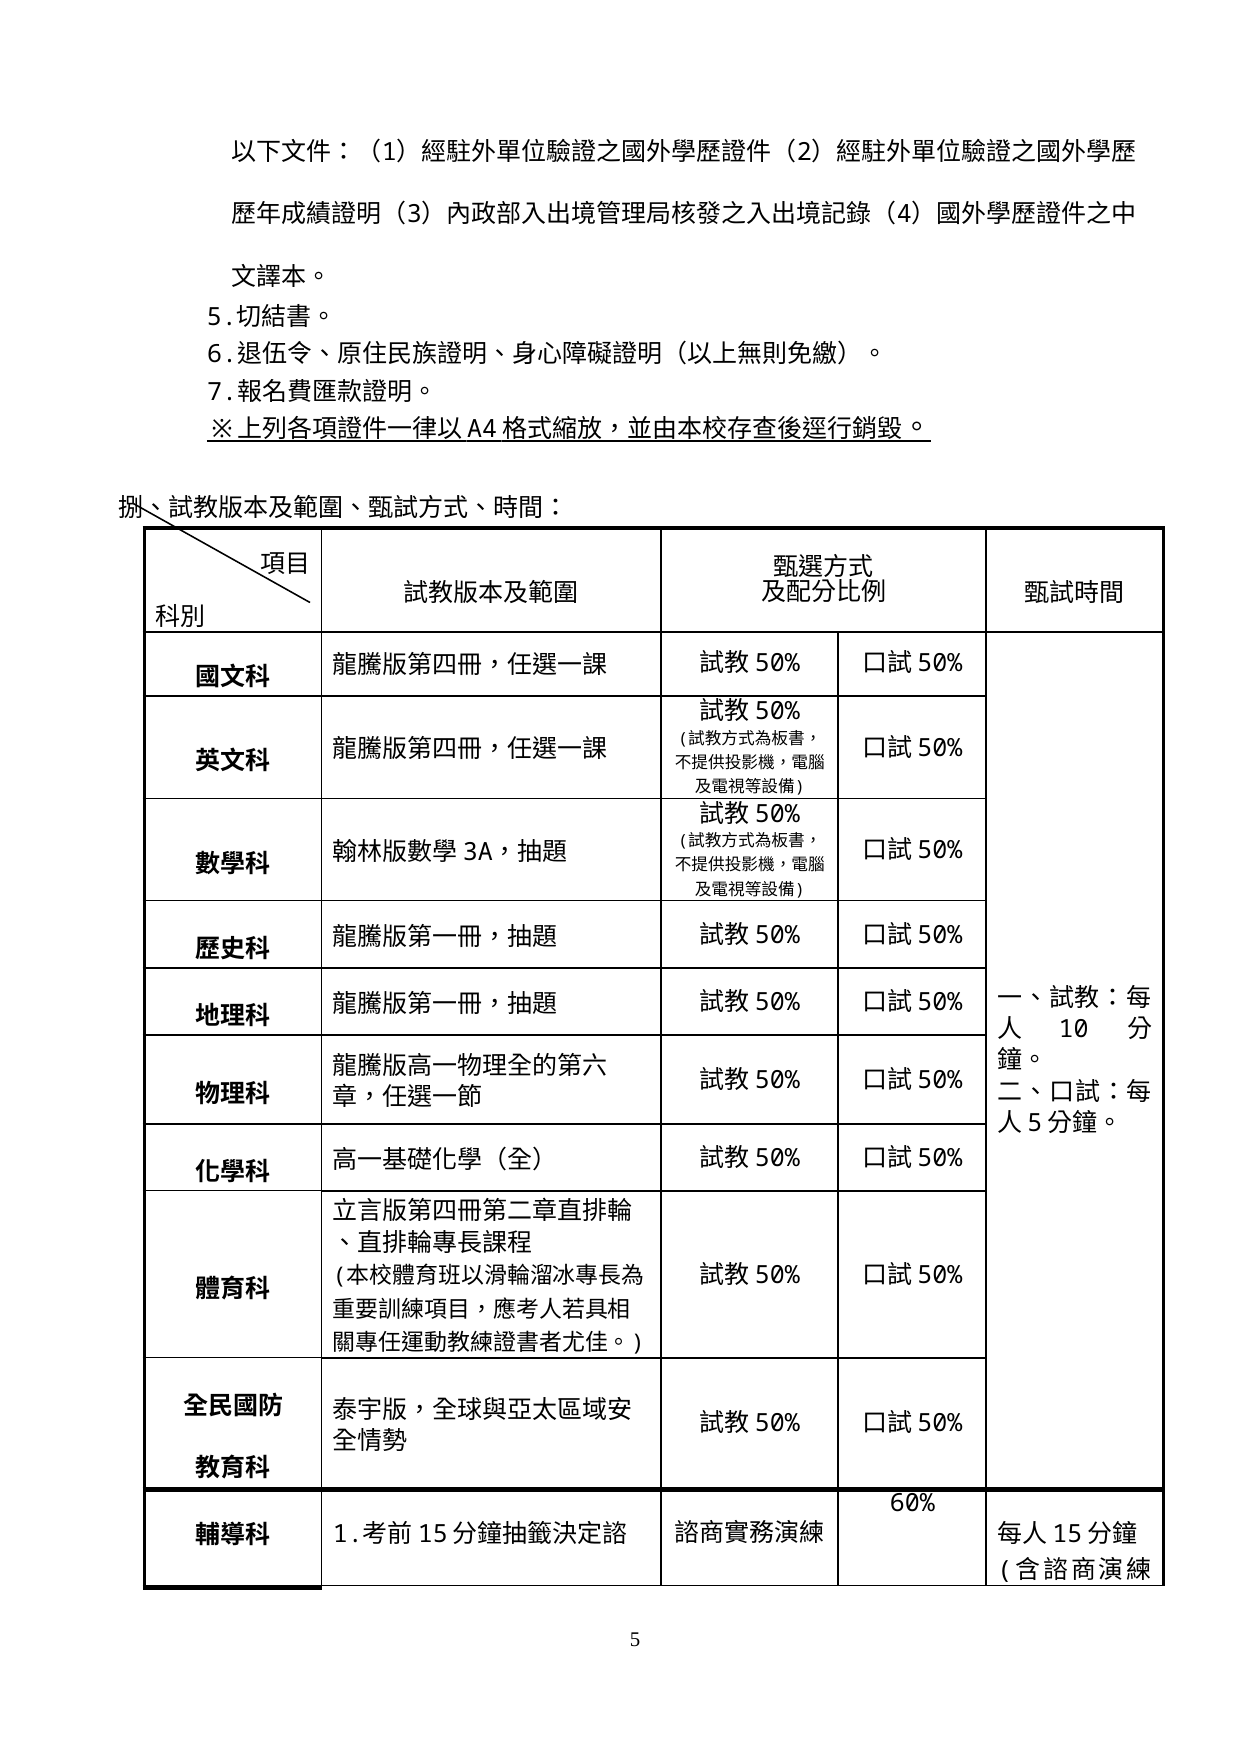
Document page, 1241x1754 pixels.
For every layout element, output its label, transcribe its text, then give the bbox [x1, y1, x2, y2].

table_cell 龍騰版第一冊，抽題 [322, 901, 660, 967]
table_cell 物理科 [146, 1036, 321, 1123]
table_cell 試教50% [662, 633, 837, 695]
text 5.切結書。 [207, 295, 1152, 333]
table_cell 試教50% (試教方式為板書，不提供投影機，電腦及電視等設備) [662, 799, 837, 900]
table_header 試教版本及範圍 [322, 530, 660, 631]
table_cell 口試50% [839, 1192, 985, 1357]
table_cell 一、試教：每人 10 分鐘。 二、口試：每人5分鐘。 [987, 633, 1162, 1487]
table_cell 試教50% [662, 1359, 837, 1487]
table_cell 試教50% [662, 901, 837, 967]
text ※上列各項證件一律以A4格式縮放，並由本校存查後逕行銷毀。 [207, 408, 1152, 445]
table_cell 龍騰版高一物理全的第六章，任選一節 [322, 1036, 660, 1123]
table_cell 試教50% [662, 1036, 837, 1123]
table_header 甄試時間 [987, 530, 1162, 631]
table_cell 每人15分鐘 (含諮商演練 [987, 1492, 1162, 1585]
table_cell 口試50% [839, 1359, 985, 1487]
table_cell 輔導科 [146, 1492, 321, 1585]
table_cell 口試50% [839, 901, 985, 967]
table_cell 數學科 [146, 799, 321, 900]
table_header 項目 科別 [146, 530, 321, 631]
table_cell 歷史科 [146, 901, 321, 967]
table_cell 1.考前15分鐘抽籤決定諮 [322, 1492, 660, 1585]
table_cell 化學科 [146, 1125, 321, 1190]
text 以下文件：（1）經駐外單位驗證之國外學歷證件（2）經駐外單位驗證之國外學歷歷年成績證明（3）內政部入出境管理局核發之入出境記錄（4）國外學歷證件之中文譯本。 [207, 108, 1152, 295]
table_cell 口試50% [839, 969, 985, 1034]
table_cell 全民國防 教育科 [146, 1358, 321, 1487]
table_cell 試教50% [662, 969, 837, 1034]
table_cell 龍騰版第四冊，任選一課 [322, 697, 660, 797]
table_cell 口試50% [839, 799, 985, 900]
table_cell 諮商實務演練 [662, 1492, 837, 1585]
text 6.退伍令、原住民族證明、身心障礙證明（以上無則免繳）。 [207, 333, 1152, 370]
table_cell 泰宇版，全球與亞太區域安全情勢 [322, 1359, 660, 1487]
table_cell 試教50% [662, 1192, 837, 1357]
table_cell 試教50% [662, 1125, 837, 1190]
table_cell 英文科 [146, 697, 321, 797]
table_cell 60% [839, 1492, 985, 1585]
table_cell 口試50% [839, 697, 985, 797]
table_cell 地理科 [146, 969, 321, 1034]
text 捌、試教版本及範圍、甄試方式、時間： [118, 464, 1152, 526]
table_header 甄選方式 及配分比例 [662, 530, 985, 631]
table_cell 龍騰版第一冊，抽題 [322, 969, 660, 1034]
table_cell 試教50% (試教方式為板書，不提供投影機，電腦及電視等設備) [662, 697, 837, 797]
table_cell 國文科 [146, 633, 321, 695]
table_cell 口試50% [839, 633, 985, 695]
table_cell 口試50% [839, 1125, 985, 1190]
table_cell 體育科 [146, 1191, 321, 1357]
table_cell 龍騰版第四冊，任選一課 [322, 633, 660, 695]
table_cell 高一基礎化學（全） [322, 1125, 660, 1190]
table_cell 翰林版數學3A，抽題 [322, 799, 660, 900]
table_cell 立言版第四冊第二章直排輪 、直排輪專長課程 (本校體育班以滑輪溜冰專長為重要訓練項目，應考人若具相關專任運動教練證書者尤佳。) [322, 1192, 660, 1357]
text 7.報名費匯款證明。 [207, 370, 1152, 408]
table_cell 口試50% [839, 1036, 985, 1123]
